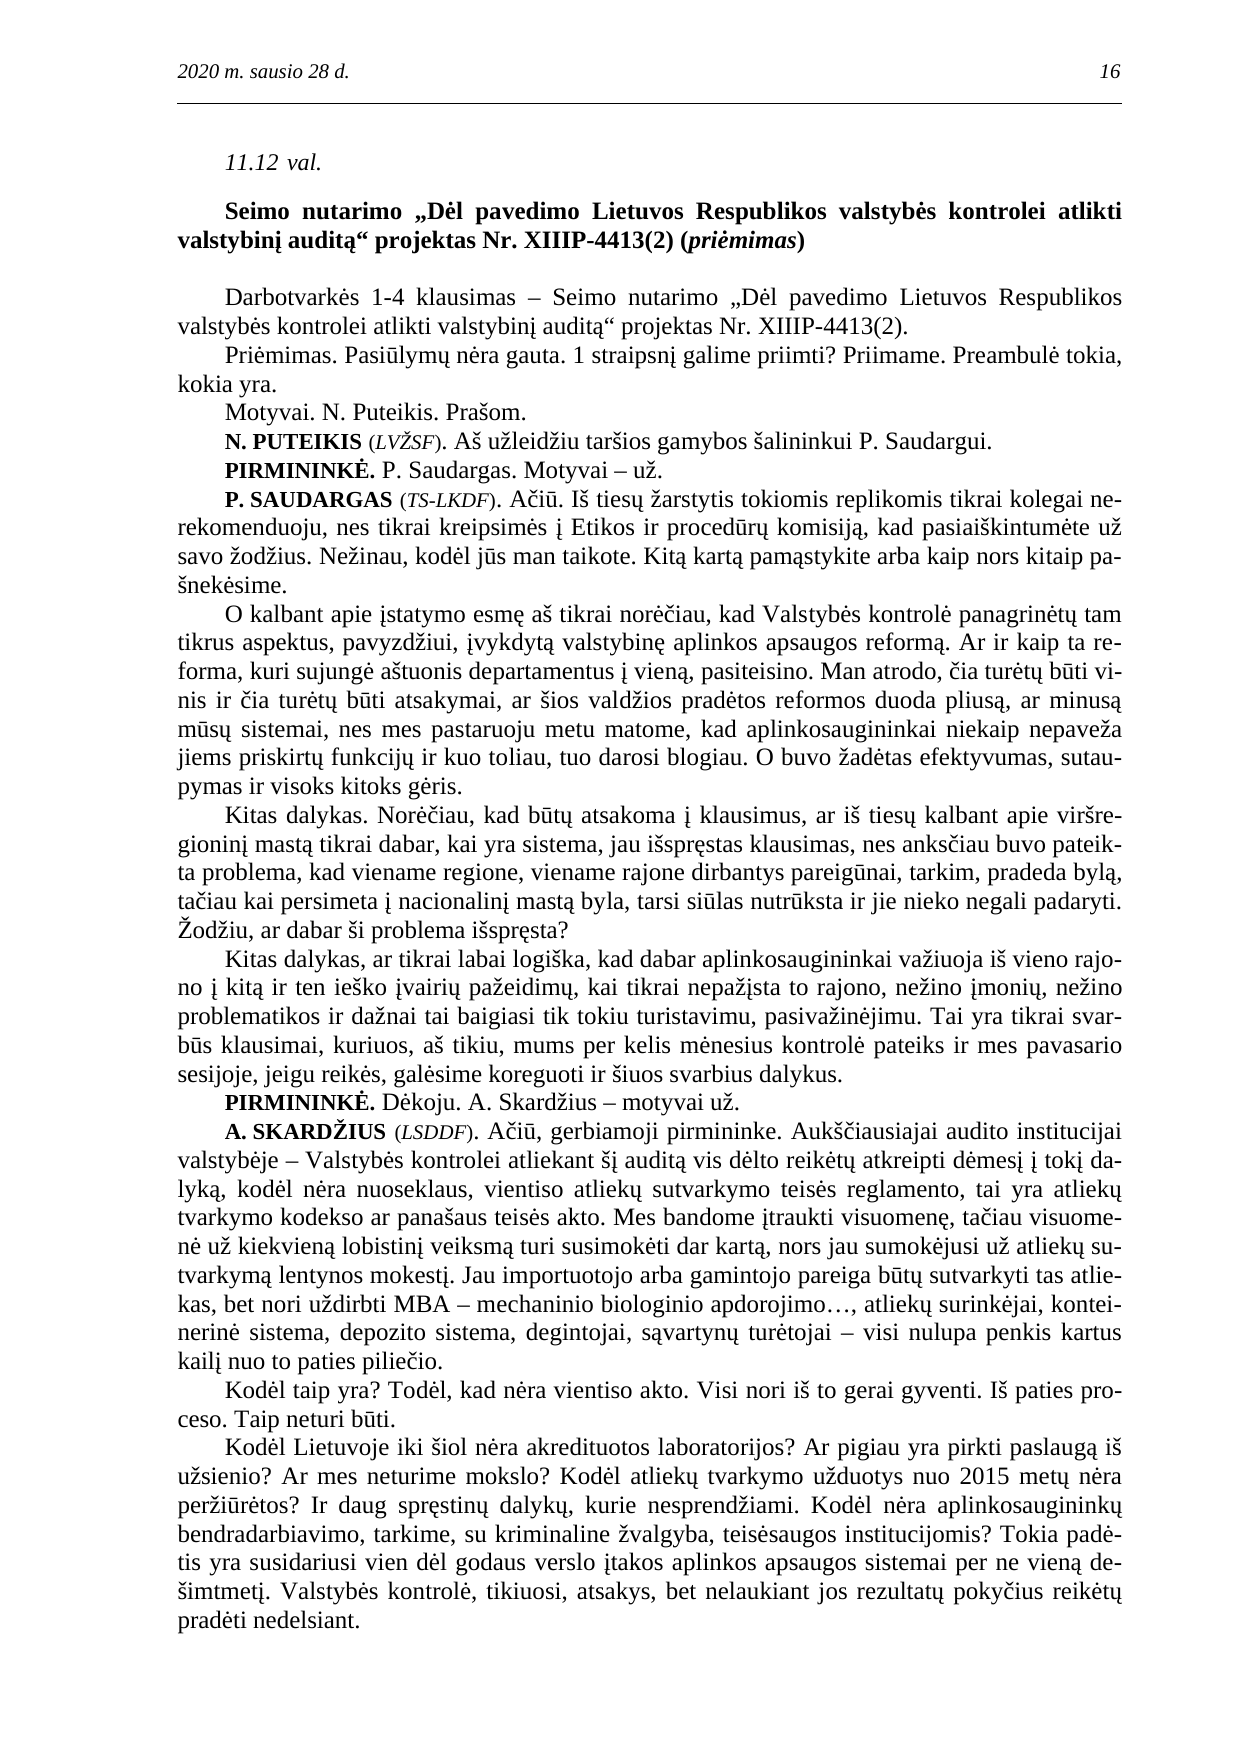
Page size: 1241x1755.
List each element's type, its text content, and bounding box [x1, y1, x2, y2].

text O kal­bant apie įsta­ty­mo es­mę aš tik­rai norėčiau, kad Vals­ty­bės kon­tro­lė pa­nag­ri­nė­tų tam tik­rus as­pek­tus, pa­vyz­džiui, įvyk­dy­tą vals­ty­bi­nę ap­lin­kos ap­sau­gos re­for­mą. Ar ir kaip ta re­for­ma, ku­ri su­jun­gė aš­tuo­nis de­par­ta­men­tus į vie­ną, pa­si­tei­si­no. Man at­ro­do, čia tu­rė­tų bū­ti vi­nis ir čia tu­rė­tų bū­ti at­sa­ky­mai, ar šios val­džios pra­dė­tos re­for­mos duo­da pliu­są, ar mi­nu­są mū­sų sis­te­mai, nes mes pas­ta­ruo­ju me­tu ma­to­me, kad ap­lin­ko­sau­gi­nin­kai nie­kaip ne­pa­ve­ža jiems pri­skir­tų funk­ci­jų ir kuo to­liau, tuo da­ro­si blo­giau. O bu­vo ža­dė­tas efek­ty­vu­mas, su­tau­py­mas ir vi­soks ki­toks gė­ris. [177, 599, 1122, 800]
text 11.12 val. [224, 148, 1122, 175]
text Ko­dėl taip yra? To­dėl, kad nė­ra vien­ti­so ak­to. Vi­si no­ri iš to ge­rai gy­ven­ti. Iš pa­ties pro­ce­so. Taip ne­tu­ri bū­ti. [177, 1375, 1122, 1432]
text A. SKARDŽIUS (LSDDF). Ačiū, ger­bia­mo­ji pir­mi­nin­ke. Aukš­čiau­sia­jai au­di­to ins­ti­tu­ci­jai vals­ty­bė­je – Vals­ty­bės kon­tro­lei at­lie­kant šį au­di­tą vis dėl­to rei­kė­tų at­kreip­ti dė­me­sį į to­kį da­ly­ką, ko­dėl nė­ra nuo­sek­laus, vien­ti­so at­lie­kų su­tvar­ky­mo tei­sės reg­la­men­to, tai yra at­lie­kų tvar­ky­mo ko­dek­so ar pa­na­šaus tei­sės ak­to. Mes ban­do­me įtrauk­ti vi­suo­me­nę, ta­čiau vi­suo­me­nė už kiek­vie­ną lo­bis­ti­nį veiks­mą tu­ri su­si­mo­kė­ti dar kar­tą, nors jau su­mo­kė­ju­si už at­lie­kų su­tvar­ky­mą len­ty­nos mo­kes­tį. Jau im­por­tuo­to­jo ar­ba ga­min­to­jo pa­rei­ga bū­tų su­tvar­ky­ti tas at­lie­kas, bet no­ri už­dirb­ti MBA – me­cha­ni­nio bio­lo­gi­nio ap­do­ro­ji­mo…, at­lie­kų su­rin­kė­jai, kon­tei­ne­ri­nė sis­te­ma, de­po­zi­to sis­te­ma, de­gin­to­jai, są­var­ty­nų tu­rė­to­jai – vi­si nu­lu­pa pen­kis kar­tus kai­lį nuo to pa­ties pi­lie­čio. [177, 1116, 1122, 1375]
text Ki­tas da­ly­kas. No­rė­čiau, kad bū­tų at­sa­ko­ma į klau­si­mus, ar iš tie­sų kal­bant apie virš­re­gio­ni­nį mas­tą tik­rai da­bar, kai yra sis­te­ma, jau iš­spręs­tas klau­si­mas, nes anks­čiau bu­vo pa­teik­ta pro­ble­ma, kad vie­na­me re­gio­ne, vie­na­me ra­jo­ne dir­ban­tys pa­rei­gū­nai, tar­kim, pra­de­da by­lą, ta­čiau kai per­si­me­ta į na­cio­na­li­nį mas­tą by­la, tar­si siū­las nu­trūks­ta ir jie nie­ko ne­ga­li pa­da­ry­ti. Žo­džiu, ar da­bar ši pro­ble­ma iš­spręs­ta? [177, 800, 1122, 944]
text Ko­dėl Lie­tu­vo­je iki šiol nė­ra ak­re­di­tuo­tos la­bo­ra­to­ri­jos? Ar pi­giau yra pirk­ti pa­slau­gą iš už­sie­nio? Ar mes ne­tu­ri­me moks­lo? Ko­dėl at­lie­kų tvar­ky­mo už­duo­tys nuo 2015 me­tų nė­ra per­žiū­rė­tos? Ir daug spręs­ti­nų da­ly­kų, ku­rie ne­spren­džia­mi. Ko­dėl nė­ra ap­lin­ko­sau­gi­nin­kų ben­dra­dar­bia­vi­mo, tar­ki­me, su kri­mi­na­li­ne žval­gy­ba, tei­sė­sau­gos ins­ti­tu­ci­jo­mis? To­kia pa­dė­tis yra su­si­da­riu­si vien dėl go­daus ver­slo įta­kos ap­lin­kos ap­sau­gos sis­te­mai per ne vie­ną de­šimt­me­tį. Vals­ty­bės kon­tro­lė, ti­kiuo­si, at­sa­kys, bet ne­lau­kiant jos re­zul­ta­tų po­ky­čius rei­kė­tų pra­dė­ti ne­del­siant. [177, 1432, 1122, 1634]
text Dar­bo­tvarkės 1-4 klau­si­mas – Sei­mo nu­ta­ri­mo „Dėl pa­ve­di­mo Lie­tu­vos Res­pub­li­kos vals­ty­bės kon­tro­lei at­lik­ti vals­ty­bi­nį au­di­tą“ pro­jek­tas Nr. XIIIP-4413(2). [177, 282, 1122, 340]
text N. PUTEIKIS (LVŽSF). Aš už­lei­džiu tar­šios ga­my­bos ša­li­nin­kui P. Sau­dar­gui. [177, 426, 1122, 455]
text PIRMININKĖ. P. Sau­dar­gas. Mo­ty­vai – už. [177, 455, 1122, 484]
text Ki­tas da­ly­kas, ar tik­rai la­bai lo­giš­ka, kad da­bar ap­lin­ko­sau­gi­nin­kai va­žiuo­ja iš vie­no ra­jo­no į ki­tą ir ten ieš­ko įvai­rių pa­žei­di­mų, kai tik­rai ne­pa­žįs­ta to ra­jo­no, ne­ži­no įmo­nių, ne­ži­no pro­ble­ma­ti­kos ir daž­nai tai bai­gia­si tik to­kiu tu­ris­ta­vi­mu, pa­si­va­ži­nė­ji­mu. Tai yra tik­rai svar­būs klau­si­mai, ku­riuos, aš ti­kiu, mums per ke­lis mė­ne­sius kon­tro­lė pa­teiks ir mes pa­va­sa­rio se­si­jo­je, jei­gu rei­kės, ga­lė­si­me ko­re­guo­ti ir šiuos svar­bius da­ly­kus. [177, 944, 1122, 1087]
text Pri­ėmi­mas. Pa­siū­ly­mų nė­ra gau­ta. 1 straips­nį ga­li­me pri­im­ti? Pri­ima­me. Pre­am­bu­lė to­kia, ko­kia yra. [177, 340, 1122, 397]
text PIRMININKĖ. Dė­ko­ju. A. Skar­džius – mo­ty­vai už. [177, 1087, 1122, 1116]
text P. SAUDARGAS (TS-LKDF). Ačiū. Iš tie­sų žars­ty­tis to­kio­mis re­pli­ko­mis tik­rai ko­le­gai ne­re­ko­men­duo­ju, nes tik­rai kreip­si­mės į Eti­kos ir pro­ce­dū­rų ko­mi­si­ją, kad pa­si­aiš­kin­tu­mė­te už sa­vo žo­džius. Ne­ži­nau, ko­dėl jūs man tai­ko­te. Ki­tą kar­tą pa­mąs­ty­ki­te ar­ba kaip nors ki­taip pa­šne­kė­si­me. [177, 484, 1122, 599]
text Sei­mo nu­ta­ri­mo „Dėl pa­ve­di­mo Lie­tu­vos Res­pub­li­kos vals­ty­bės kon­tro­lei at­lik­ti vals­ty­bi­nį au­di­tą“ pro­jek­tas Nr. XIIIP-4413(2) (pri­ėmi­mas) [177, 196, 1122, 254]
text Mo­ty­vai. N. Pu­tei­kis. Pra­šom. [177, 397, 1122, 426]
